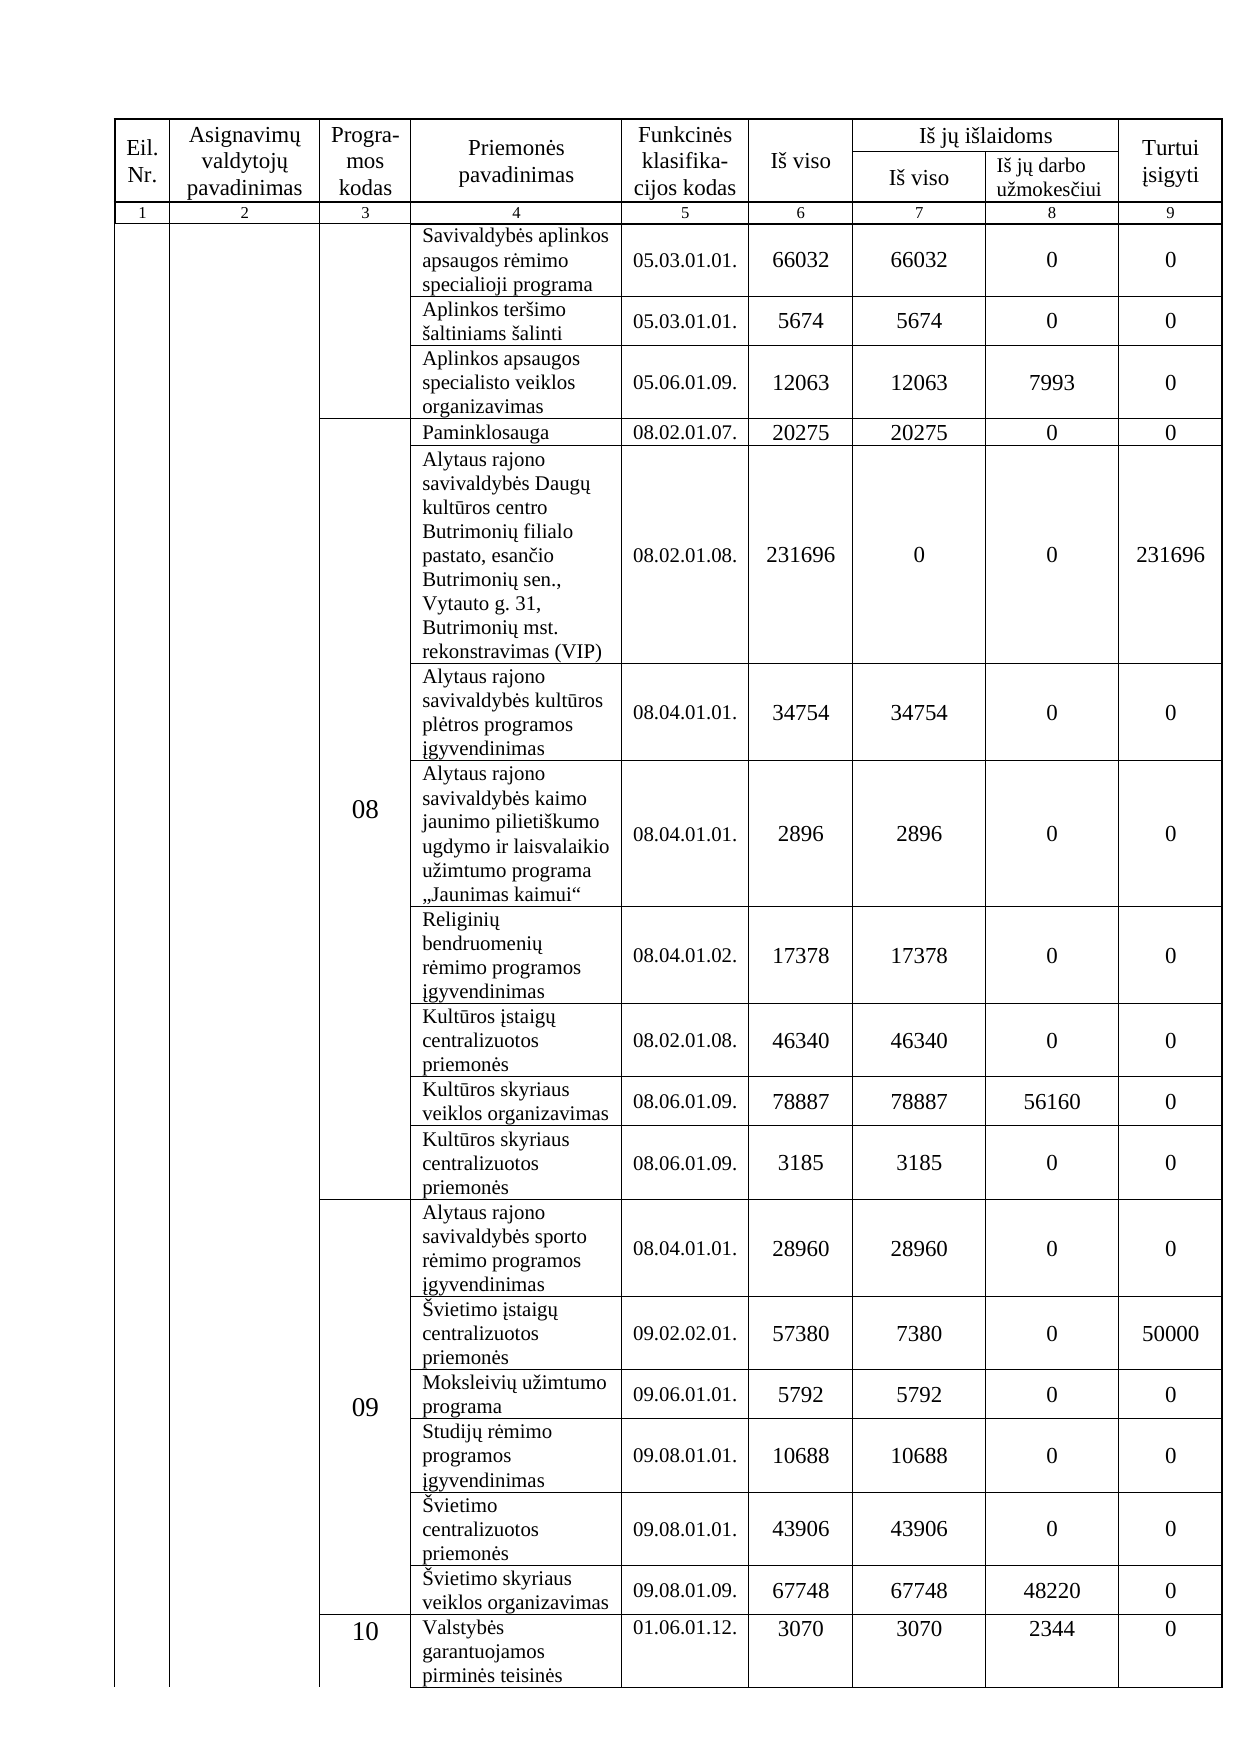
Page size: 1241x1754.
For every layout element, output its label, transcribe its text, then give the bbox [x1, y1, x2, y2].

table_cell 0 [986, 1200, 1118, 1296]
table_cell 09.08.01.01. [622, 1493, 748, 1565]
table_header Iš viso [749, 120, 852, 201]
table_cell 09.08.01.09. [622, 1566, 748, 1614]
table_cell [320, 224, 410, 418]
table_cell Iš viso [853, 152, 985, 201]
table_cell 66032 [749, 225, 852, 296]
table_cell 05.03.01.01. [622, 297, 748, 345]
table_cell Iš jų darbo užmokesčiui [986, 152, 1118, 201]
table_cell 09 [320, 1200, 410, 1614]
table_cell 0 [986, 1493, 1118, 1565]
table_cell 57380 [749, 1297, 852, 1369]
table_cell 3185 [749, 1126, 852, 1199]
table_cell 0 [1119, 907, 1221, 1003]
table_header Funkcinės klasifika-cijos kodas [622, 120, 748, 201]
table_cell Švietimo centralizuotos priemonės [411, 1493, 621, 1565]
table_cell 17378 [853, 907, 985, 1003]
table_cell 08.06.01.09. [622, 1077, 748, 1125]
table_cell [170, 224, 319, 1687]
table_cell 08.04.01.02. [622, 907, 748, 1003]
table_cell Aplinkos apsaugos specialisto veiklos organizavimas [411, 346, 621, 418]
table_cell 28960 [749, 1200, 852, 1296]
table_cell 5 [622, 203, 748, 222]
table_cell 46340 [749, 1004, 852, 1076]
table_cell 67748 [853, 1566, 985, 1614]
table_cell Religinių bendruomenių rėmimo programos įgyvendinimas [411, 907, 621, 1003]
table_cell 67748 [749, 1566, 852, 1614]
table_cell 10688 [749, 1419, 852, 1492]
table_cell 43906 [853, 1493, 985, 1565]
table_cell 8 [986, 203, 1118, 222]
table_cell 08.04.01.01. [622, 664, 748, 760]
table_cell 6 [749, 203, 852, 222]
table_cell 0 [1119, 1370, 1221, 1418]
table_cell 0 [986, 664, 1118, 760]
table_cell 3070 [853, 1615, 985, 1687]
table_cell 0 [986, 446, 1118, 663]
table_cell 0 [986, 1370, 1118, 1418]
table_cell Alytaus rajono savivaldybės sporto rėmimo programos įgyvendinimas [411, 1200, 621, 1296]
table_cell 231696 [1119, 446, 1221, 663]
table_cell 0 [986, 1297, 1118, 1369]
table_cell 2344 [986, 1615, 1118, 1687]
table_cell Moksleivių užimtumo programa [411, 1370, 621, 1418]
table_cell Valstybės garantuojamos pirminės teisinės [411, 1615, 621, 1687]
table_cell 0 [1119, 1419, 1221, 1492]
table_cell 3070 [749, 1615, 852, 1687]
table_cell 3185 [853, 1126, 985, 1199]
table_cell 0 [986, 1004, 1118, 1076]
table_cell 7 [853, 203, 985, 222]
table_cell 0 [1119, 1004, 1221, 1076]
table_cell 5674 [749, 297, 852, 345]
table_cell 08.02.01.08. [622, 1004, 748, 1076]
table_cell 0 [1119, 1493, 1221, 1565]
table_cell 0 [986, 1419, 1118, 1492]
table_cell 0 [986, 761, 1118, 906]
table_cell 0 [986, 419, 1118, 445]
table_cell 08.04.01.01. [622, 761, 748, 906]
table_cell 50000 [1119, 1297, 1221, 1369]
table_cell 0 [1119, 346, 1221, 418]
table_cell 2896 [853, 761, 985, 906]
table_cell 10 [320, 1615, 410, 1687]
table_cell 46340 [853, 1004, 985, 1076]
table_cell 2 [170, 203, 319, 222]
table_header Priemonės pavadinimas [411, 120, 621, 201]
table_cell 12063 [853, 346, 985, 418]
table_cell 0 [1119, 1615, 1221, 1687]
table_cell 08.02.01.07. [622, 419, 748, 445]
table_cell 0 [1119, 761, 1221, 906]
table_cell 09.06.01.01. [622, 1370, 748, 1418]
table_cell 66032 [853, 225, 985, 296]
table_cell Kultūros skyriaus veiklos organizavimas [411, 1077, 621, 1125]
table_cell 1 [116, 203, 169, 222]
table_cell Alytaus rajono savivaldybės kaimo jaunimo pilietiškumo ugdymo ir laisvalaikio užimtumo programa „Jaunimas kaimui“ [411, 761, 621, 906]
table_header Turtui įsigyti [1119, 120, 1221, 201]
table_cell 0 [1119, 1126, 1221, 1199]
table_cell 05.03.01.01. [622, 225, 748, 296]
table_cell 7380 [853, 1297, 985, 1369]
table_cell [115, 224, 169, 1687]
table_cell 78887 [749, 1077, 852, 1125]
table_cell Paminklosauga [411, 419, 621, 445]
table_cell Aplinkos teršimo šaltiniams šalinti [411, 297, 621, 345]
table_cell 0 [1119, 225, 1221, 296]
table_cell 7993 [986, 346, 1118, 418]
table_cell 9 [1119, 203, 1221, 222]
table_cell Alytaus rajono savivaldybės kultūros plėtros programos įgyvendinimas [411, 664, 621, 760]
table_cell 3 [320, 203, 410, 222]
table_cell 08 [320, 419, 410, 1199]
table_cell 01.06.01.12. [622, 1615, 748, 1687]
table_cell 5674 [853, 297, 985, 345]
table_cell Švietimo įstaigų centralizuotos priemonės [411, 1297, 621, 1369]
table_cell 0 [1119, 297, 1221, 345]
table_cell 48220 [986, 1566, 1118, 1614]
table_cell 43906 [749, 1493, 852, 1565]
table_cell 05.06.01.09. [622, 346, 748, 418]
table_cell 56160 [986, 1077, 1118, 1125]
table_cell 10688 [853, 1419, 985, 1492]
table_cell 0 [986, 1126, 1118, 1199]
table_cell Savivaldybės aplinkos apsaugos rėmimo specialioji programa [411, 225, 621, 296]
table_cell 20275 [853, 419, 985, 445]
table_cell 0 [986, 297, 1118, 345]
table_cell 0 [1119, 419, 1221, 445]
table_cell 0 [1119, 1566, 1221, 1614]
table_cell 78887 [853, 1077, 985, 1125]
table_header Asignavimų valdytojų pavadinimas [170, 120, 319, 201]
table_cell 28960 [853, 1200, 985, 1296]
table_cell 08.02.01.08. [622, 446, 748, 663]
table_cell 20275 [749, 419, 852, 445]
table_cell 0 [1119, 664, 1221, 760]
table_header Iš jų išlaidoms [853, 120, 1118, 151]
table_cell 0 [986, 907, 1118, 1003]
table_cell 0 [853, 446, 985, 663]
table_header Eil. Nr. [116, 120, 169, 201]
table_cell 09.02.02.01. [622, 1297, 748, 1369]
table_cell Kultūros įstaigų centralizuotos priemonės [411, 1004, 621, 1076]
table_cell 34754 [749, 664, 852, 760]
table_cell 4 [411, 203, 621, 222]
table_cell 0 [1119, 1200, 1221, 1296]
table_cell 08.06.01.09. [622, 1126, 748, 1199]
table_cell 5792 [853, 1370, 985, 1418]
table_cell 2896 [749, 761, 852, 906]
table_cell 0 [986, 225, 1118, 296]
table_header Progra-mos kodas [320, 120, 410, 201]
table_cell 0 [1119, 1077, 1221, 1125]
table_cell 231696 [749, 446, 852, 663]
table_cell 09.08.01.01. [622, 1419, 748, 1492]
table_cell 08.04.01.01. [622, 1200, 748, 1296]
table_cell Kultūros skyriaus centralizuotos priemonės [411, 1126, 621, 1199]
table_cell Studijų rėmimo programos įgyvendinimas [411, 1419, 621, 1492]
table_cell 12063 [749, 346, 852, 418]
table_cell 34754 [853, 664, 985, 760]
table_cell Alytaus rajono savivaldybės Daugų kultūros centro Butrimonių filialo pastato, esančio Butrimonių sen., Vytauto g. 31, Butrimonių mst. rekonstravimas (VIP) [411, 446, 621, 663]
table_cell Švietimo skyriaus veiklos organizavimas [411, 1566, 621, 1614]
table_cell 5792 [749, 1370, 852, 1418]
table_cell 17378 [749, 907, 852, 1003]
